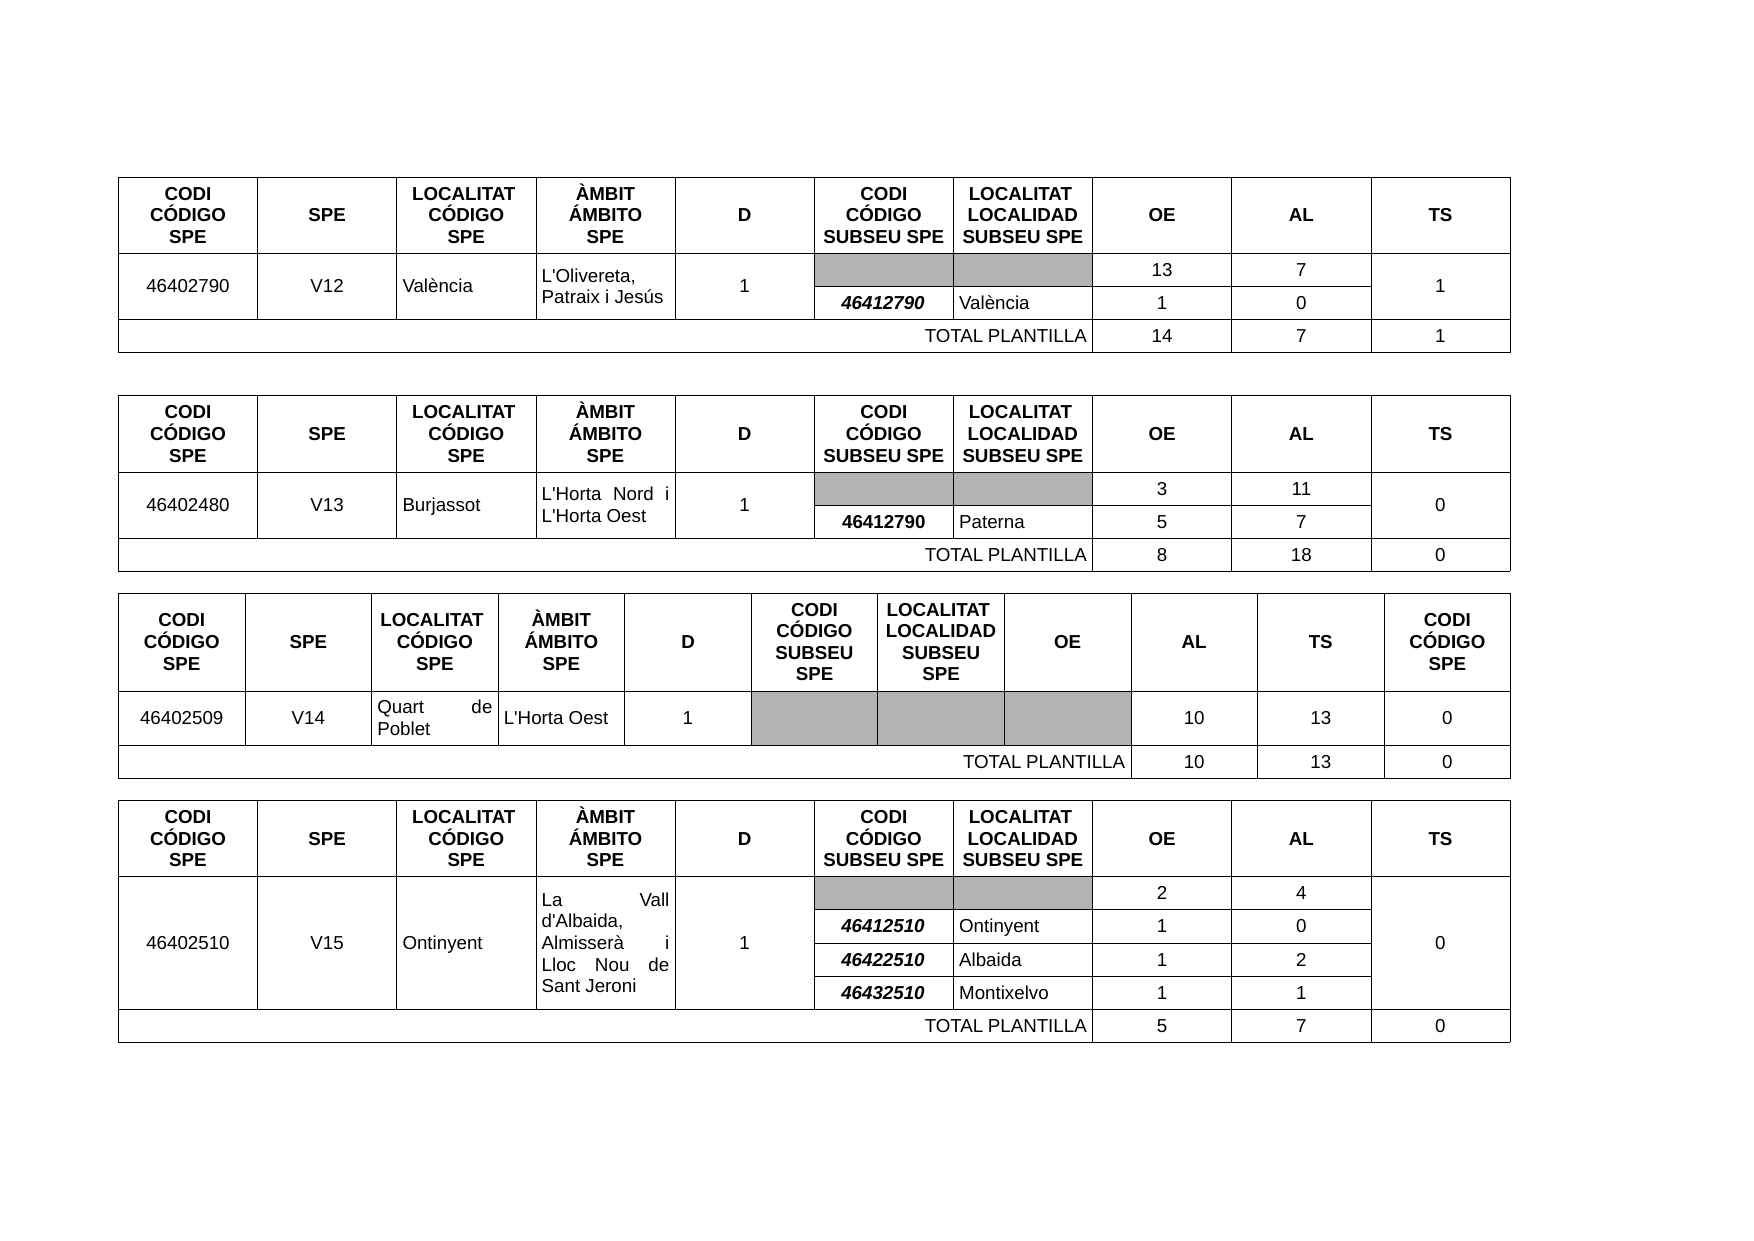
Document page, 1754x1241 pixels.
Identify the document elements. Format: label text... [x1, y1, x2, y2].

table_header CODI CÓDIGO SPE [119, 801, 257, 876]
table_header D [676, 801, 814, 876]
table_cell 3 [1093, 473, 1231, 505]
table_cell 5 [1093, 1010, 1231, 1042]
table_header OE [1093, 178, 1231, 253]
table_cell [954, 254, 1092, 286]
table_header D [676, 178, 814, 253]
table_cell TOTAL PLANTILLA [119, 320, 1092, 352]
table_cell TOTAL PLANTILLA [119, 539, 1092, 571]
table_cell L'Olivereta, Patraix i Jesús [537, 254, 675, 319]
table_cell [815, 877, 953, 909]
table_header SPE [246, 594, 371, 691]
table_header AL [1232, 178, 1371, 253]
table_header AL [1132, 594, 1257, 691]
table_cell 46422510 [815, 944, 953, 976]
table_header AL [1232, 801, 1371, 876]
table_cell 0 [1385, 746, 1510, 778]
table_cell V13 [258, 473, 396, 538]
table_cell [954, 877, 1092, 909]
table_cell 0 [1372, 877, 1510, 1009]
table_cell 5 [1093, 506, 1231, 538]
table_cell [878, 692, 1004, 745]
table_cell 1 [625, 692, 751, 745]
table_header CODI CÓDIGO SPE [119, 594, 245, 691]
table_header TS [1372, 178, 1510, 253]
table_cell 1 [1093, 944, 1231, 976]
table_cell 1 [676, 473, 814, 538]
table_cell 46412790 [815, 287, 953, 319]
table_header LOCALITAT LOCALIDAD SUBSEU SPE [954, 396, 1092, 472]
table_header D [676, 396, 814, 472]
table_header CODI CÓDIGO SUBSEU SPE [815, 396, 953, 472]
table_cell 13 [1258, 692, 1384, 745]
table_cell V15 [258, 877, 396, 1009]
table_header TS [1372, 396, 1510, 472]
table_cell València [954, 287, 1092, 319]
table_cell 46432510 [815, 977, 953, 1009]
table_cell La Vall d'Albaida, Almisserà i Lloc Nou de Sant Jeroni [537, 877, 675, 1009]
table_header SPE [258, 801, 396, 876]
table_cell 1 [676, 877, 814, 1009]
table_header LOCALITAT CÓDIGO SPE [397, 396, 536, 472]
table_cell 46412790 [815, 506, 953, 538]
table_cell 13 [1093, 254, 1231, 286]
table_cell Ontinyent [397, 877, 536, 1009]
table_header SPE [258, 396, 396, 472]
table_cell 0 [1372, 473, 1510, 538]
table_cell 2 [1232, 944, 1371, 976]
table_header CODI CÓDIGO SUBSEU SPE [752, 594, 877, 691]
table_cell 0 [1232, 910, 1371, 942]
table_header CODI CÓDIGO SPE [119, 396, 257, 472]
table_header TS [1372, 801, 1510, 876]
table_header ÀMBIT ÁMBITO SPE [499, 594, 624, 691]
table_cell 0 [1372, 539, 1510, 571]
table_cell 1 [1093, 287, 1231, 319]
table_cell 0 [1385, 692, 1510, 745]
table_header TS [1258, 594, 1384, 691]
table_cell 46402510 [119, 877, 257, 1009]
table_header LOCALITAT LOCALIDAD SUBSEU SPE [954, 801, 1092, 876]
table_cell TOTAL PLANTILLA [119, 746, 1131, 778]
table_header AL [1232, 396, 1371, 472]
table_cell 7 [1232, 320, 1371, 352]
table_header CODI CÓDIGO SUBSEU SPE [815, 178, 953, 253]
table_cell [954, 473, 1092, 505]
table_cell 11 [1232, 473, 1371, 505]
table_cell 0 [1232, 287, 1371, 319]
table_cell TOTAL PLANTILLA [119, 1010, 1092, 1042]
table_cell [1005, 692, 1131, 745]
table_cell 46412510 [815, 910, 953, 942]
table_cell 4 [1232, 877, 1371, 909]
table_header LOCALITAT LOCALIDAD SUBSEU SPE [954, 178, 1092, 253]
table_cell 1 [676, 254, 814, 319]
table_cell 13 [1258, 746, 1384, 778]
table_cell València [397, 254, 536, 319]
table_cell 10 [1132, 746, 1257, 778]
table_cell Paterna [954, 506, 1092, 538]
table_header SPE [258, 178, 396, 253]
table_cell 1 [1093, 977, 1231, 1009]
table_cell 7 [1232, 1010, 1371, 1042]
table_cell Ontinyent [954, 910, 1092, 942]
table_header LOCALITAT CÓDIGO SPE [397, 801, 536, 876]
table_header OE [1005, 594, 1131, 691]
table_cell L'Horta Nord i L'Horta Oest [537, 473, 675, 538]
table_header CODI CÓDIGO SUBSEU SPE [815, 801, 953, 876]
table_cell V14 [246, 692, 371, 745]
table_header CODI CÓDIGO SPE [119, 178, 257, 253]
table_header OE [1093, 801, 1231, 876]
table_header LOCALITAT CÓDIGO SPE [372, 594, 498, 691]
table_header CODI CÓDIGO SPE [1385, 594, 1510, 691]
table_cell L'Horta Oest [499, 692, 624, 745]
table_cell 7 [1232, 506, 1371, 538]
table_cell [752, 692, 877, 745]
table_cell Montixelvo [954, 977, 1092, 1009]
table_cell 18 [1232, 539, 1371, 571]
table_cell [815, 254, 953, 286]
table_cell 2 [1093, 877, 1231, 909]
table_cell 14 [1093, 320, 1231, 352]
table_header LOCALITAT LOCALIDAD SUBSEU SPE [878, 594, 1004, 691]
table_cell V12 [258, 254, 396, 319]
table_header LOCALITAT CÓDIGO SPE [397, 178, 536, 253]
table_header ÀMBIT ÁMBITO SPE [537, 801, 675, 876]
table_cell 0 [1372, 1010, 1510, 1042]
table_cell [815, 473, 953, 505]
table_cell 46402790 [119, 254, 257, 319]
table_cell 1 [1093, 910, 1231, 942]
table_cell 7 [1232, 254, 1371, 286]
table_header ÀMBIT ÁMBITO SPE [537, 178, 675, 253]
table_cell 10 [1132, 692, 1257, 745]
table_cell Burjassot [397, 473, 536, 538]
table_cell Quart de Poblet [372, 692, 498, 745]
table_cell 46402480 [119, 473, 257, 538]
table_header ÀMBIT ÁMBITO SPE [537, 396, 675, 472]
table_header D [625, 594, 751, 691]
table_cell 46402509 [119, 692, 245, 745]
table_cell 1 [1372, 320, 1510, 352]
table_cell 1 [1232, 977, 1371, 1009]
table_cell 1 [1372, 254, 1510, 319]
table_header OE [1093, 396, 1231, 472]
table_cell Albaida [954, 944, 1092, 976]
table_cell 8 [1093, 539, 1231, 571]
